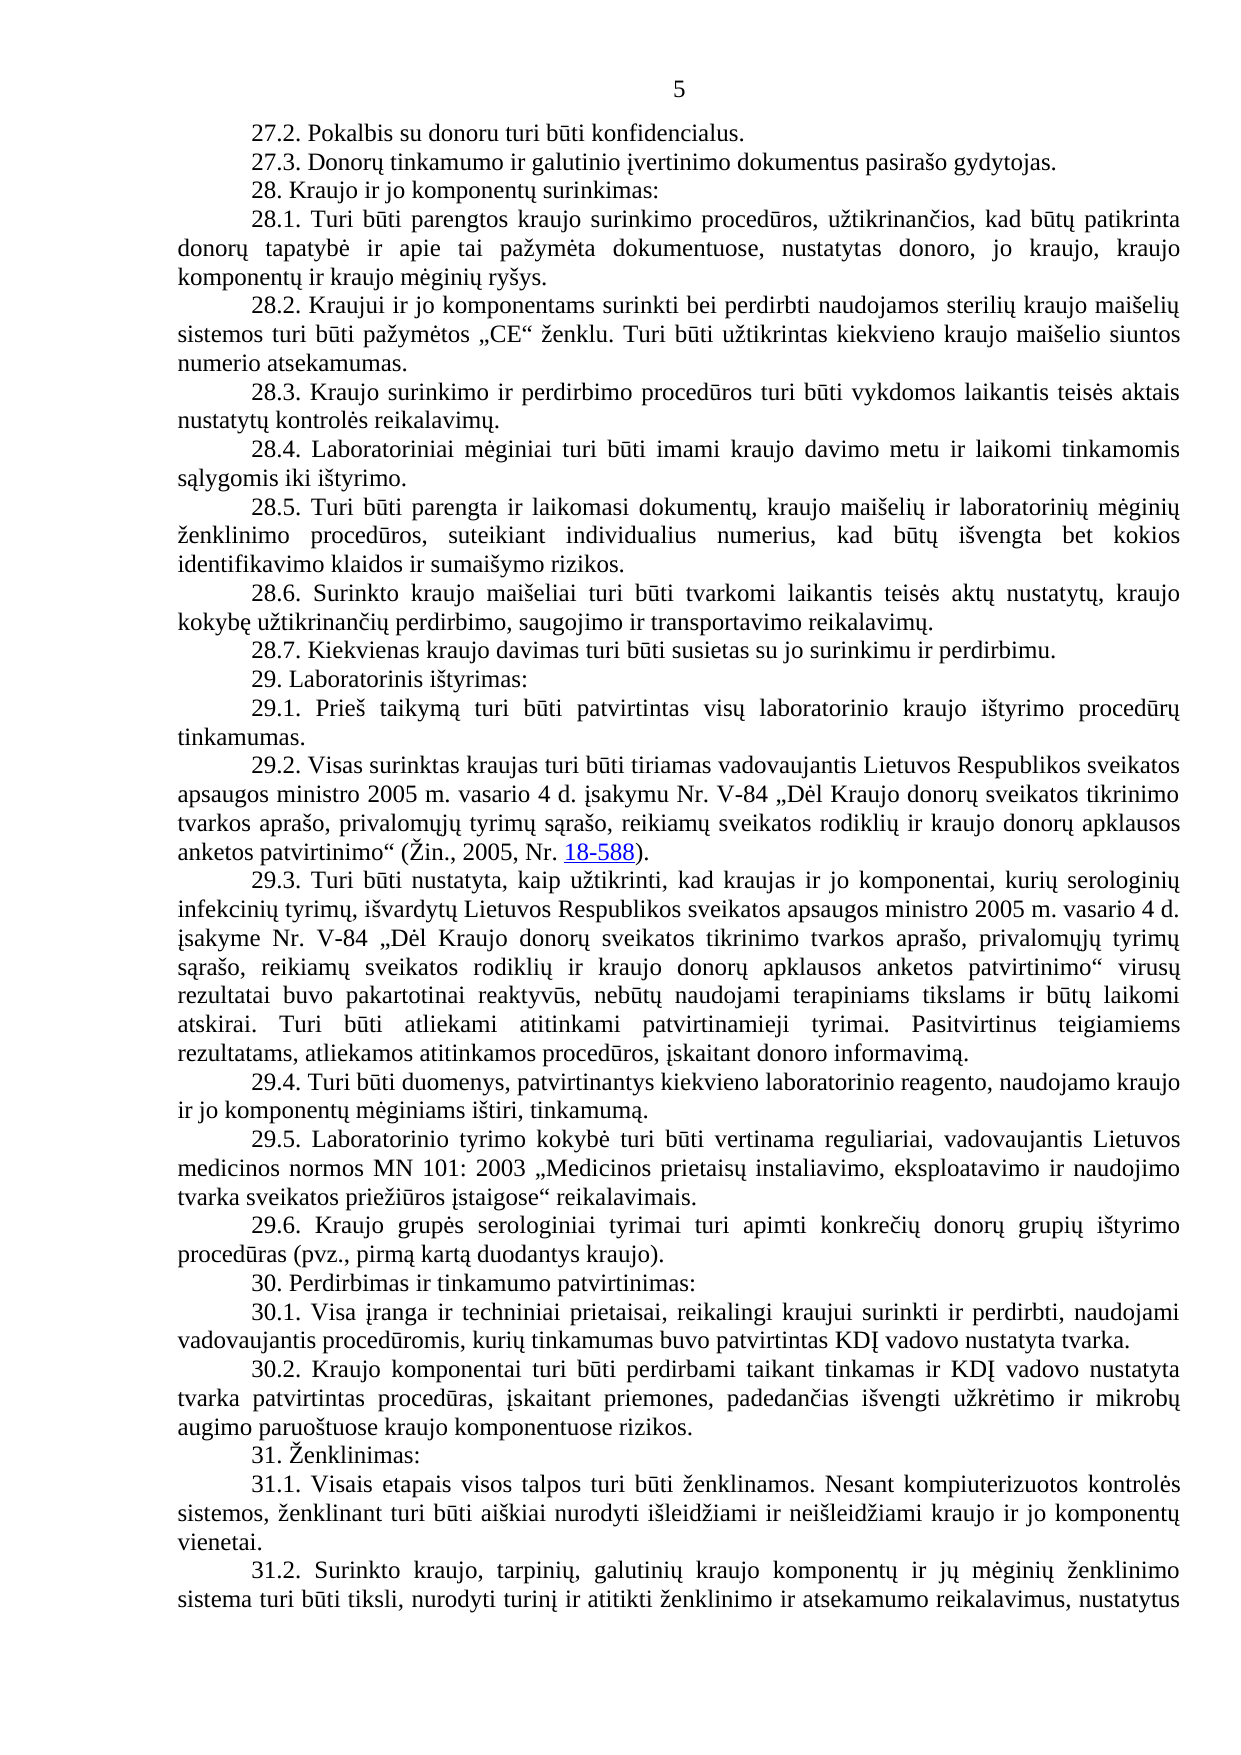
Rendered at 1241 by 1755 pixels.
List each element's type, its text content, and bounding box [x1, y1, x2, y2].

text 28.6. Surinkto kraujo maišeliai turi būti tvarkomi laikantis teisės aktų nustatytų, kraujo kokybę užtikrinančių perdirbimo, saugojimo ir transportavimo reikalavimų. [177, 578, 1181, 636]
text 30. Perdirbimas ir tinkamumo patvirtinimas: [177, 1268, 1181, 1297]
text 28.1. Turi būti parengtos kraujo surinkimo procedūros, užtikrinančios, kad būtų patikrinta donorų tapatybė ir apie tai pažymėta dokumentuose, nustatytas donoro, jo kraujo, kraujo komponentų ir kraujo mėginių ryšys. [177, 204, 1181, 291]
text 30.1. Visa įranga ir techniniai prietaisai, reikalingi kraujui surinkti ir perdirbti, naudojami vadovaujantis procedūromis, kurių tinkamumas buvo patvirtintas KDĮ vadovo nustatyta tvarka. [177, 1297, 1181, 1354]
text 29.3. Turi būti nustatyta, kaip užtikrinti, kad kraujas ir jo komponentai, kurių serologinių infekcinių tyrimų, išvardytų Lietuvos Respublikos sveikatos apsaugos ministro 2005 m. vasario 4 d. įsakyme Nr. V-84 „Dėl Kraujo donorų sveikatos tikrinimo tvarkos aprašo, privalomųjų tyrimų sąrašo, reikiamų sveikatos rodiklių ir kraujo donorų apklausos anketos patvirtinimo“ virusų rezultatai buvo pakartotinai reaktyvūs, nebūtų naudojami terapiniams tikslams ir būtų laikomi atskirai. Turi būti atliekami atitinkami patvirtinamieji tyrimai. Pasitvirtinus teigiamiems rezultatams, atliekamos atitinkamos procedūros, įskaitant donoro informavimą. [177, 866, 1181, 1067]
text 28.7. Kiekvienas kraujo davimas turi būti susietas su jo surinkimu ir perdirbimu. [177, 636, 1181, 664]
text 28.4. Laboratoriniai mėginiai turi būti imami kraujo davimo metu ir laikomi tinkamomis sąlygomis iki ištyrimo. [177, 434, 1181, 492]
text 28. Kraujo ir jo komponentų surinkimas: [177, 176, 1181, 204]
text 29. Laboratorinis ištyrimas: [177, 664, 1181, 693]
text 29.4. Turi būti duomenys, patvirtinantys kiekvieno laboratorinio reagento, naudojamo kraujo ir jo komponentų mėginiams ištiri, tinkamumą. [177, 1067, 1181, 1124]
text 27.2. Pokalbis su donoru turi būti konfidencialus. [177, 118, 1181, 147]
text 30.2. Kraujo komponentai turi būti perdirbami taikant tinkamas ir KDĮ vadovo nustatyta tvarka patvirtintas procedūras, įskaitant priemones, padedančias išvengti užkrėtimo ir mikrobų augimo paruoštuose kraujo komponentuose rizikos. [177, 1354, 1181, 1441]
text 28.3. Kraujo surinkimo ir perdirbimo procedūros turi būti vykdomos laikantis teisės aktais nustatytų kontrolės reikalavimų. [177, 377, 1181, 434]
text 28.2. Kraujui ir jo komponentams surinkti bei perdirbti naudojamos sterilių kraujo maišelių sistemos turi būti pažymėtos „CE“ ženklu. Turi būti užtikrintas kiekvieno kraujo maišelio siuntos numerio atsekamumas. [177, 291, 1181, 377]
text 29.6. Kraujo grupės serologiniai tyrimai turi apimti konkrečių donorų grupių ištyrimo procedūras (pvz., pirmą kartą duodantys kraujo). [177, 1211, 1181, 1268]
text 28.5. Turi būti parengta ir laikomasi dokumentų, kraujo maišelių ir laboratorinių mėginių ženklinimo procedūros, suteikiant individualius numerius, kad būtų išvengta bet kokios identifikavimo klaidos ir sumaišymo rizikos. [177, 492, 1181, 578]
text 27.3. Donorų tinkamumo ir galutinio įvertinimo dokumentus pasirašo gydytojas. [177, 147, 1181, 176]
text 31. Ženklinimas: [177, 1441, 1181, 1469]
text 29.1. Prieš taikymą turi būti patvirtintas visų laboratorinio kraujo ištyrimo procedūrų tinkamumas. [177, 693, 1181, 751]
text 29.2. Visas surinktas kraujas turi būti tiriamas vadovaujantis Lietuvos Respublikos sveikatos apsaugos ministro 2005 m. vasario 4 d. įsakymu Nr. V-84 „Dėl Kraujo donorų sveikatos tikrinimo tvarkos aprašo, privalomųjų tyrimų sąrašo, reikiamų sveikatos rodiklių ir kraujo donorų apklausos anketos patvirtinimo“ (Žin., 2005, Nr. 18-588). [177, 751, 1181, 866]
text 29.5. Laboratorinio tyrimo kokybė turi būti vertinama reguliariai, vadovaujantis Lietuvos medicinos normos MN 101: 2003 „Medicinos prietaisų instaliavimo, eksploatavimo ir naudojimo tvarka sveikatos priežiūros įstaigose“ reikalavimais. [177, 1124, 1181, 1211]
text 31.2. Surinkto kraujo, tarpinių, galutinių kraujo komponentų ir jų mėginių ženklinimo sistema turi būti tiksli, nurodyti turinį ir atitikti ženklinimo ir atsekamumo reikalavimus, nustatytus [177, 1556, 1181, 1613]
text 31.1. Visais etapais visos talpos turi būti ženklinamos. Nesant kompiuterizuotos kontrolės sistemos, ženklinant turi būti aiškiai nurodyti išleidžiami ir neišleidžiami kraujo ir jo komponentų vienetai. [177, 1469, 1181, 1556]
